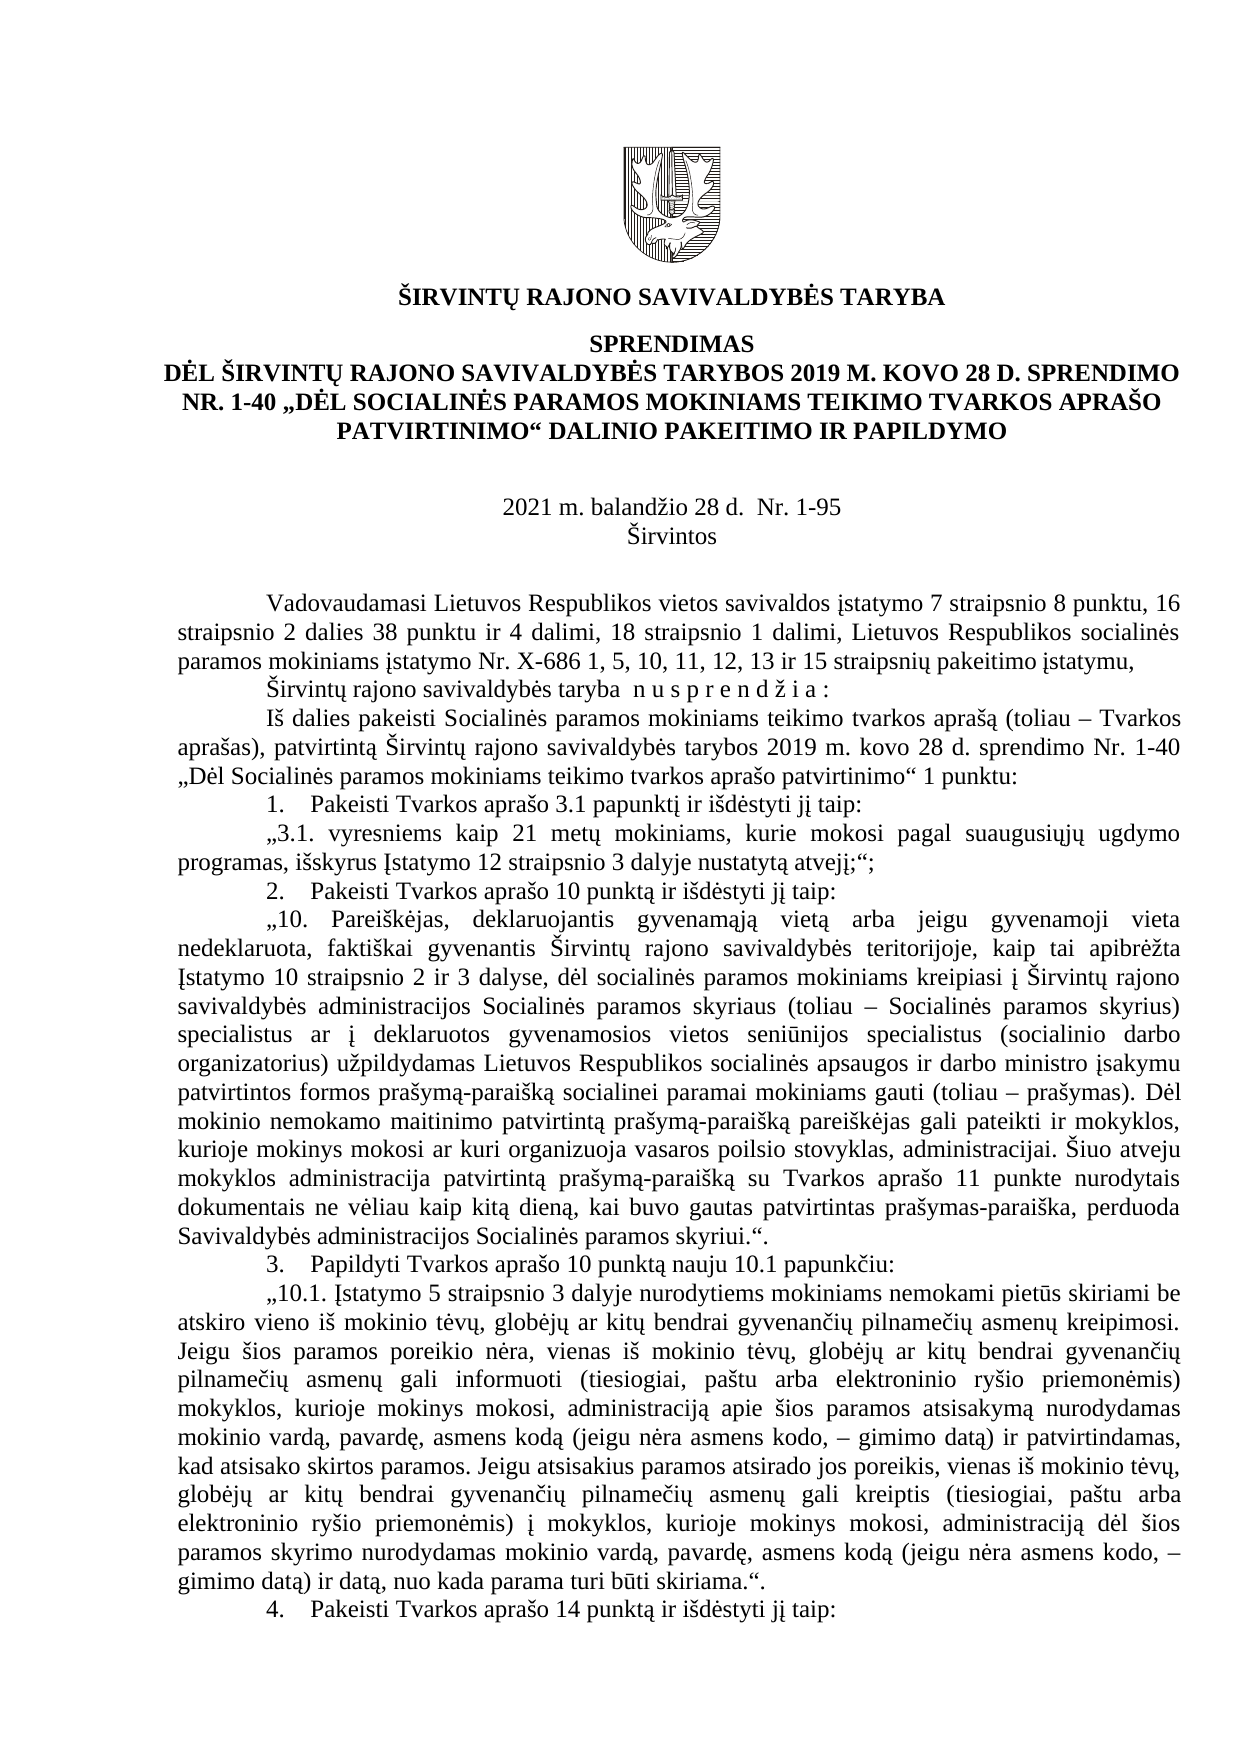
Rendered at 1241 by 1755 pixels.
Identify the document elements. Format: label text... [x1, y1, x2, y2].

text SPRENDIMAS [162, 329, 1181, 358]
text Širvintos [162, 521, 1181, 550]
text „10.1. Įstatymo 5 straipsnio 3 dalyje nurodytiems mokiniams nemokami pietūs skiriami be atskiro vieno iš mokinio tėvų, globėjų ar kitų bendrai gyvenančių pilnamečių asmenų kreipimosi. Jeigu šios paramos poreikio nėra, vienas iš mokinio tėvų, globėjų ar kitų bendrai gyvenančių pilnamečių asmenų gali informuoti (tiesiogiai, paštu arba elektroninio ryšio priemonėmis) mokyklos, kurioje mokinys mokosi, administraciją apie šios paramos atsisakymą nurodydamas mokinio vardą, pavardę, asmens kodą (jeigu nėra asmens kodo, – gimimo datą) ir patvirtindamas, kad atsisako skirtos paramos. Jeigu atsisakius paramos atsirado jos poreikis, vienas iš mokinio tėvų, globėjų ar kitų bendrai gyvenančių pilnamečių asmenų gali kreiptis (tiesiogiai, paštu arba elektroninio ryšio priemonėmis) į mokyklos, kurioje mokinys mokosi, administraciją dėl šios paramos skyrimo nurodydamas mokinio vardą, pavardę, asmens kodą (jeigu nėra asmens kodo, – gimimo datą) ir datą, nuo kada parama turi būti skiriama.“. [177, 1278, 1181, 1594]
text DĖL ŠIRVINTŲ RAJONO SAVIVALDYBĖS TARYBOS 2019 M. KOVO 28 D. SPRENDIMO NR. 1-40 „DĖL SOCIALINĖS PARAMOS MOKINIAMS TEIKIMO TVARKOS APRAŠO PATVIRTINIMO“ DALINIO PAKEITIMO IR PAPILDYMO [162, 358, 1181, 444]
text Širvintų rajono savivaldybės taryba n u s p r e n d ž i a : [177, 674, 1181, 703]
text 2021 m. balandžio 28 d. Nr. 1-95 [162, 492, 1181, 521]
text Vadovaudamasi Lietuvos Respublikos vietos savivaldos įstatymo 7 straipsnio 8 punktu, 16 straipsnio 2 dalies 38 punktu ir 4 dalimi, 18 straipsnio 1 dalimi, Lietuvos Respublikos socialinės paramos mokiniams įstatymo Nr. X-686 1, 5, 10, 11, 12, 13 ir 15 straipsnių pakeitimo įstatymu, [177, 588, 1181, 674]
text ŠIRVINTŲ RAJONO SAVIVALDYBĖS TARYBA [162, 282, 1181, 310]
text 1. Pakeisti Tvarkos aprašo 3.1 papunktį ir išdėstyti jį taip: [177, 789, 1181, 818]
text Iš dalies pakeisti Socialinės paramos mokiniams teikimo tvarkos aprašą (toliau – Tvarkos aprašas), patvirtintą Širvintų rajono savivaldybės tarybos 2019 m. kovo 28 d. sprendimo Nr. 1-40 „Dėl Socialinės paramos mokiniams teikimo tvarkos aprašo patvirtinimo“ 1 punktu: [177, 703, 1181, 789]
text „10. Pareiškėjas, deklaruojantis gyvenamąją vietą arba jeigu gyvenamoji vieta nedeklaruota, faktiškai gyvenantis Širvintų rajono savivaldybės teritorijoje, kaip tai apibrėžta Įstatymo 10 straipsnio 2 ir 3 dalyse, dėl socialinės paramos mokiniams kreipiasi į Širvintų rajono savivaldybės administracijos Socialinės paramos skyriaus (toliau – Socialinės paramos skyrius) specialistus ar į deklaruotos gyvenamosios vietos seniūnijos specialistus (socialinio darbo organizatorius) užpildydamas Lietuvos Respublikos socialinės apsaugos ir darbo ministro įsakymu patvirtintos formos prašymą-paraišką socialinei paramai mokiniams gauti (toliau – prašymas). Dėl mokinio nemokamo maitinimo patvirtintą prašymą-paraišką pareiškėjas gali pateikti ir mokyklos, kurioje mokinys mokosi ar kuri organizuoja vasaros poilsio stovyklas, administracijai. Šiuo atveju mokyklos administracija patvirtintą prašymą-paraišką su Tvarkos aprašo 11 punkte nurodytais dokumentais ne vėliau kaip kitą dieną, kai buvo gautas patvirtintas prašymas-paraiška, perduoda Savivaldybės administracijos Socialinės paramos skyriui.“. [177, 904, 1181, 1249]
text 4. Pakeisti Tvarkos aprašo 14 punktą ir išdėstyti jį taip: [177, 1594, 1181, 1623]
text 3. Papildyti Tvarkos aprašo 10 punktą nauju 10.1 papunkčiu: [177, 1249, 1181, 1278]
text 2. Pakeisti Tvarkos aprašo 10 punktą ir išdėstyti jį taip: [177, 876, 1181, 904]
text „3.1. vyresniems kaip 21 metų mokiniams, kurie mokosi pagal suaugusiųjų ugdymo programas, išskyrus Įstatymo 12 straipsnio 3 dalyje nustatytą atvejį;“; [177, 818, 1181, 876]
